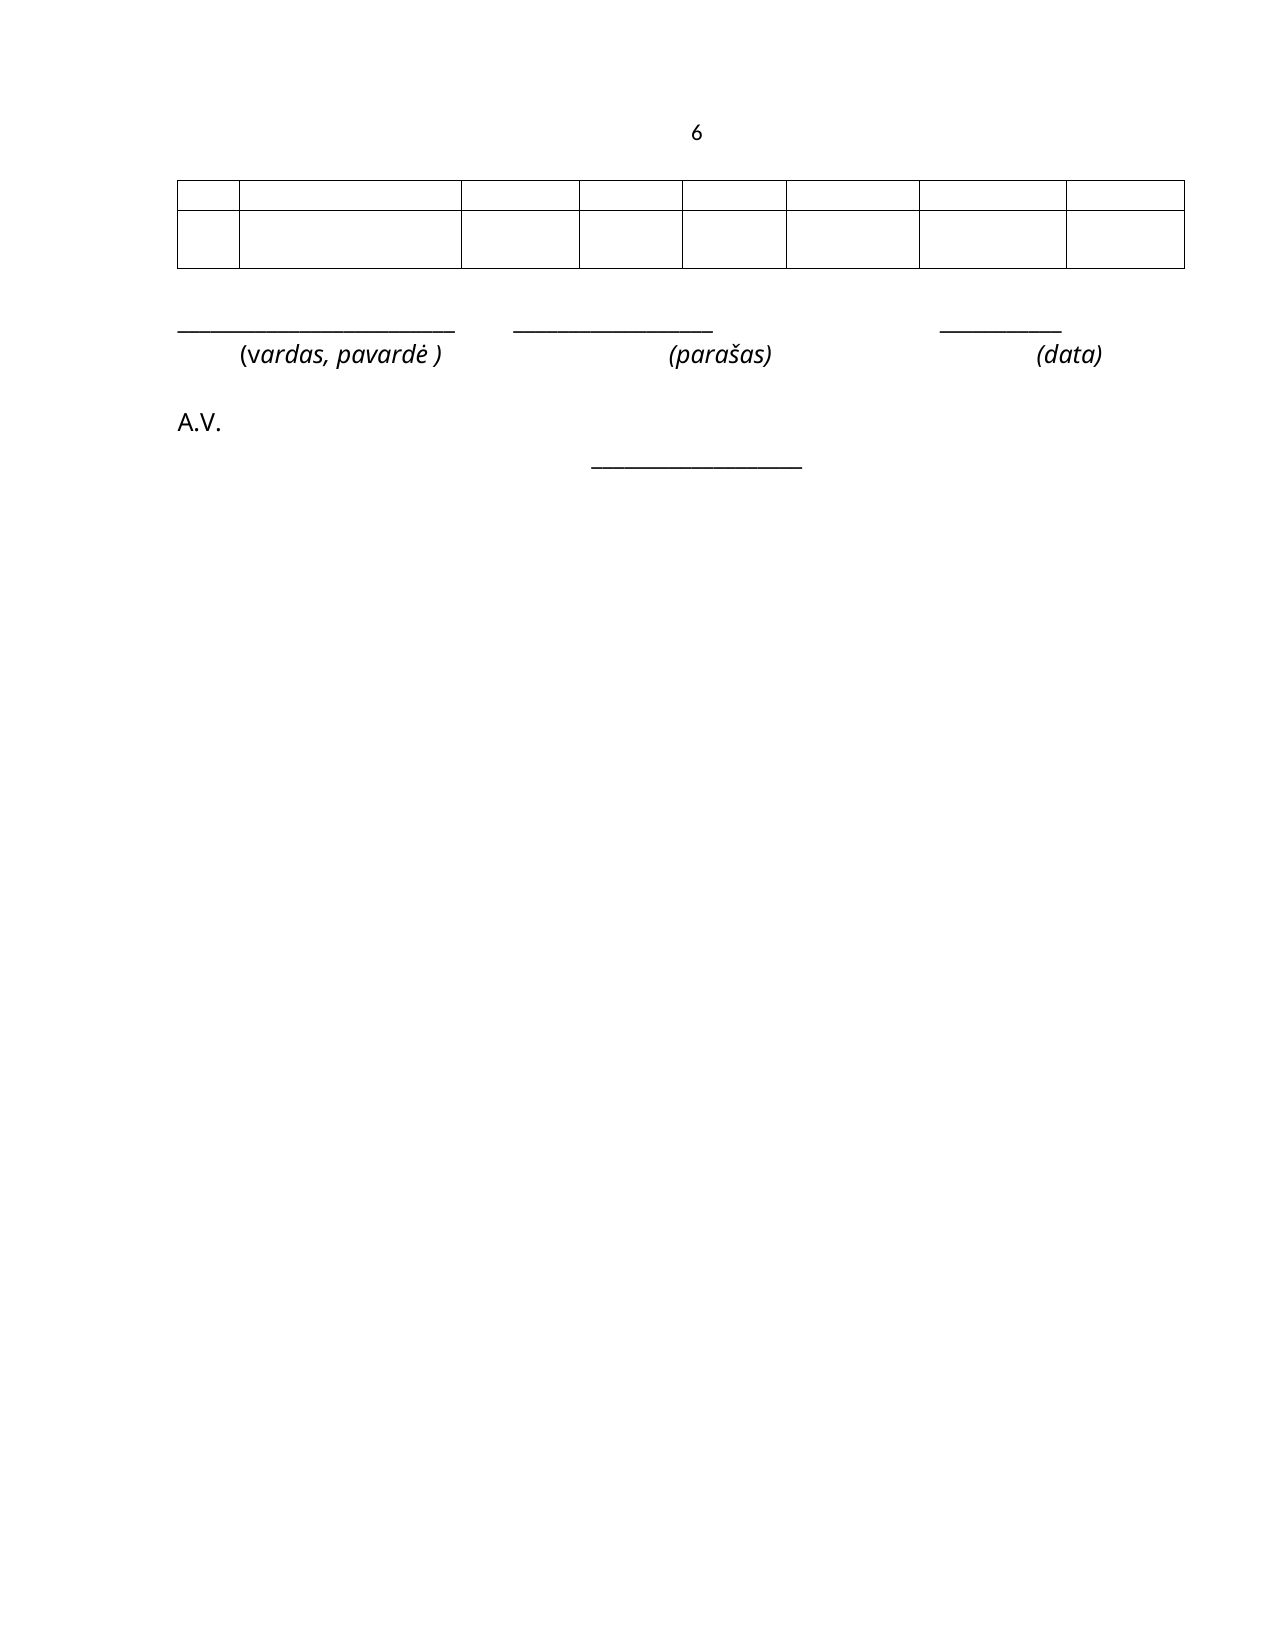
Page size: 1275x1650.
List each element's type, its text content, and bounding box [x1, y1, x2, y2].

table_cell [462, 181, 579, 210]
table_cell [580, 211, 682, 268]
table_cell [920, 211, 1066, 268]
table_cell [787, 181, 919, 210]
table_cell [920, 181, 1066, 210]
table_cell [1067, 181, 1184, 210]
table_cell [683, 211, 786, 268]
table_cell [462, 211, 579, 268]
table_cell [1067, 211, 1184, 268]
text _________________________ __________________ ___________ [177, 303, 1216, 337]
table_cell [240, 211, 461, 268]
table_cell [178, 181, 239, 210]
table_cell [683, 181, 786, 210]
table_cell [240, 181, 461, 210]
text (vardas, pavardė ) (parašas) (data) [177, 337, 1216, 371]
table_cell [580, 181, 682, 210]
text A.V. [177, 405, 1216, 439]
text ___________________ [177, 439, 1216, 473]
table_cell [178, 211, 239, 268]
table_cell [787, 211, 919, 268]
